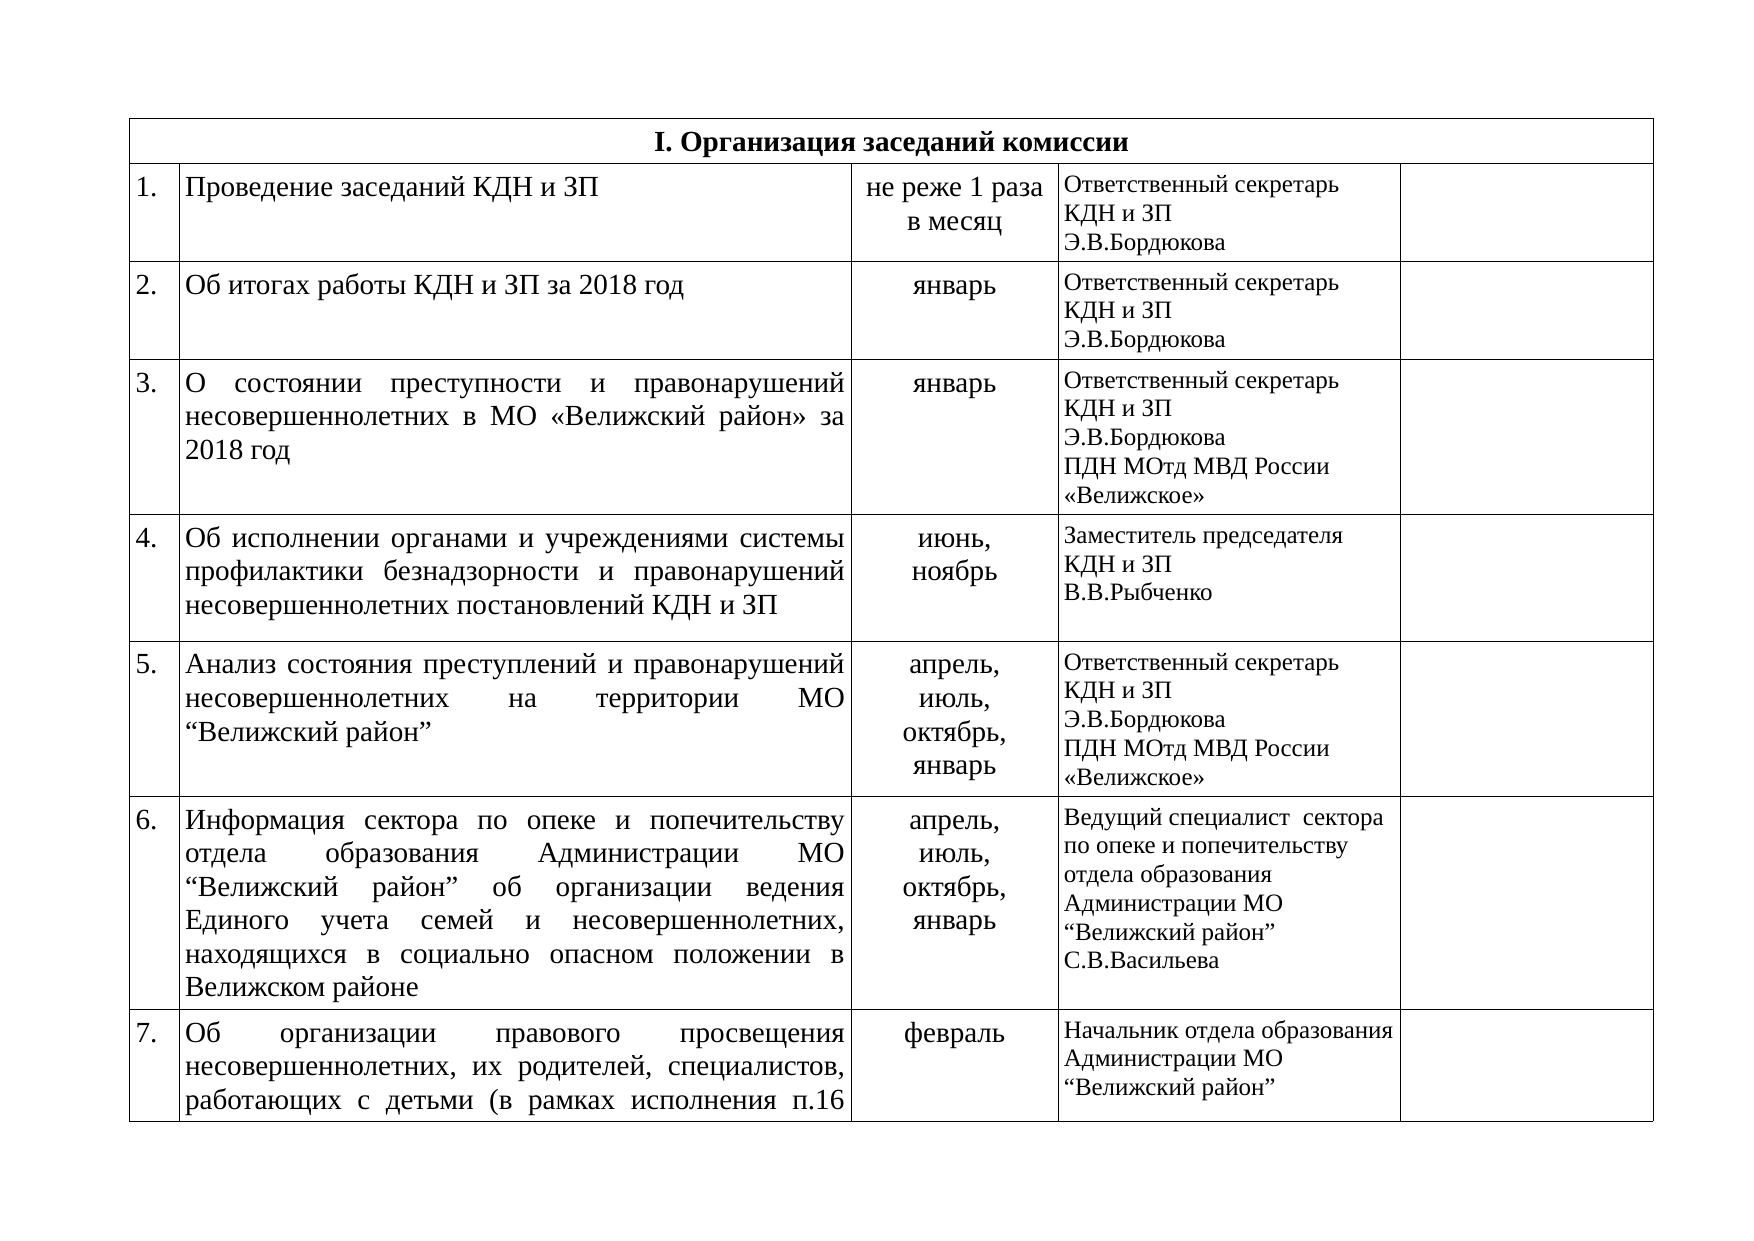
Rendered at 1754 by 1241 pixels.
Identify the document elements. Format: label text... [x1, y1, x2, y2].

table_cell [1401, 642, 1653, 796]
table_cell 4. [130, 515, 179, 641]
table_cell [1401, 164, 1653, 261]
table_cell январь [852, 360, 1058, 514]
table_cell [1401, 515, 1653, 641]
table_cell Начальник отдела образования Администрации МО “Велижский район” [1059, 1010, 1400, 1121]
table_cell [1401, 262, 1653, 359]
table_cell [1401, 360, 1653, 514]
table_cell Ответственный секретарь КДН и ЗП Э.В.Бордюкова ПДН МОтд МВД России «Велижское» [1059, 642, 1400, 796]
table_cell Ответственный секретарь КДН и ЗП Э.В.Бордюкова [1059, 262, 1400, 359]
table_cell апрель, июль, октябрь, январь [852, 642, 1058, 796]
table_cell 5. [130, 642, 179, 796]
table_cell февраль [852, 1010, 1058, 1121]
table_cell не реже 1 раза в месяц [852, 164, 1058, 261]
table_cell январь [852, 262, 1058, 359]
table_cell [1401, 797, 1653, 1009]
table_cell июнь, ноябрь [852, 515, 1058, 641]
table_cell I. Организация заседаний комиссии [130, 119, 1653, 163]
table_cell 6. [130, 797, 179, 1009]
table_cell Ответственный секретарь КДН и ЗП Э.В.Бордюкова ПДН МОтд МВД России «Велижское» [1059, 360, 1400, 514]
table_cell апрель, июль, октябрь, январь [852, 797, 1058, 1009]
table_cell 7. [130, 1010, 179, 1121]
table_cell 3. [130, 360, 179, 514]
table_cell Заместитель председателя КДН и ЗП В.В.Рыбченко [1059, 515, 1400, 641]
table_cell 1. [130, 164, 179, 261]
table_cell Об организации правового просвещения несовершеннолетних, их родителей, специалистов, работающих с детьми (в рамках исполнения п.16 [180, 1010, 851, 1121]
table_cell О состоянии преступности и правонарушений несовершеннолетних в МО «Велижский район» за 2018 год [180, 360, 851, 514]
table_cell Об итогах работы КДН и ЗП за 2018 год [180, 262, 851, 359]
table_cell 2. [130, 262, 179, 359]
table_cell Ответственный секретарь КДН и ЗП Э.В.Бордюкова [1059, 164, 1400, 261]
table_cell Ведущий специалист сектора по опеке и попечительству отдела образования Администрации МО “Велижский район” С.В.Васильева [1059, 797, 1400, 1009]
table_cell [1401, 1010, 1653, 1121]
table_cell Об исполнении органами и учреждениями системы профилактики безнадзорности и правонарушений несовершеннолетних постановлений КДН и ЗП [180, 515, 851, 641]
table_cell Проведение заседаний КДН и ЗП [180, 164, 851, 261]
table_cell Информация сектора по опеке и попечительству отдела образования Администрации МО “Велижский район” об организации ведения Единого учета семей и несовершеннолетних, находящихся в социально опасном положении в Велижском районе [180, 797, 851, 1009]
table_cell Анализ состояния преступлений и правонарушений несовершеннолетних на территории МО “Велижский район” [180, 642, 851, 796]
